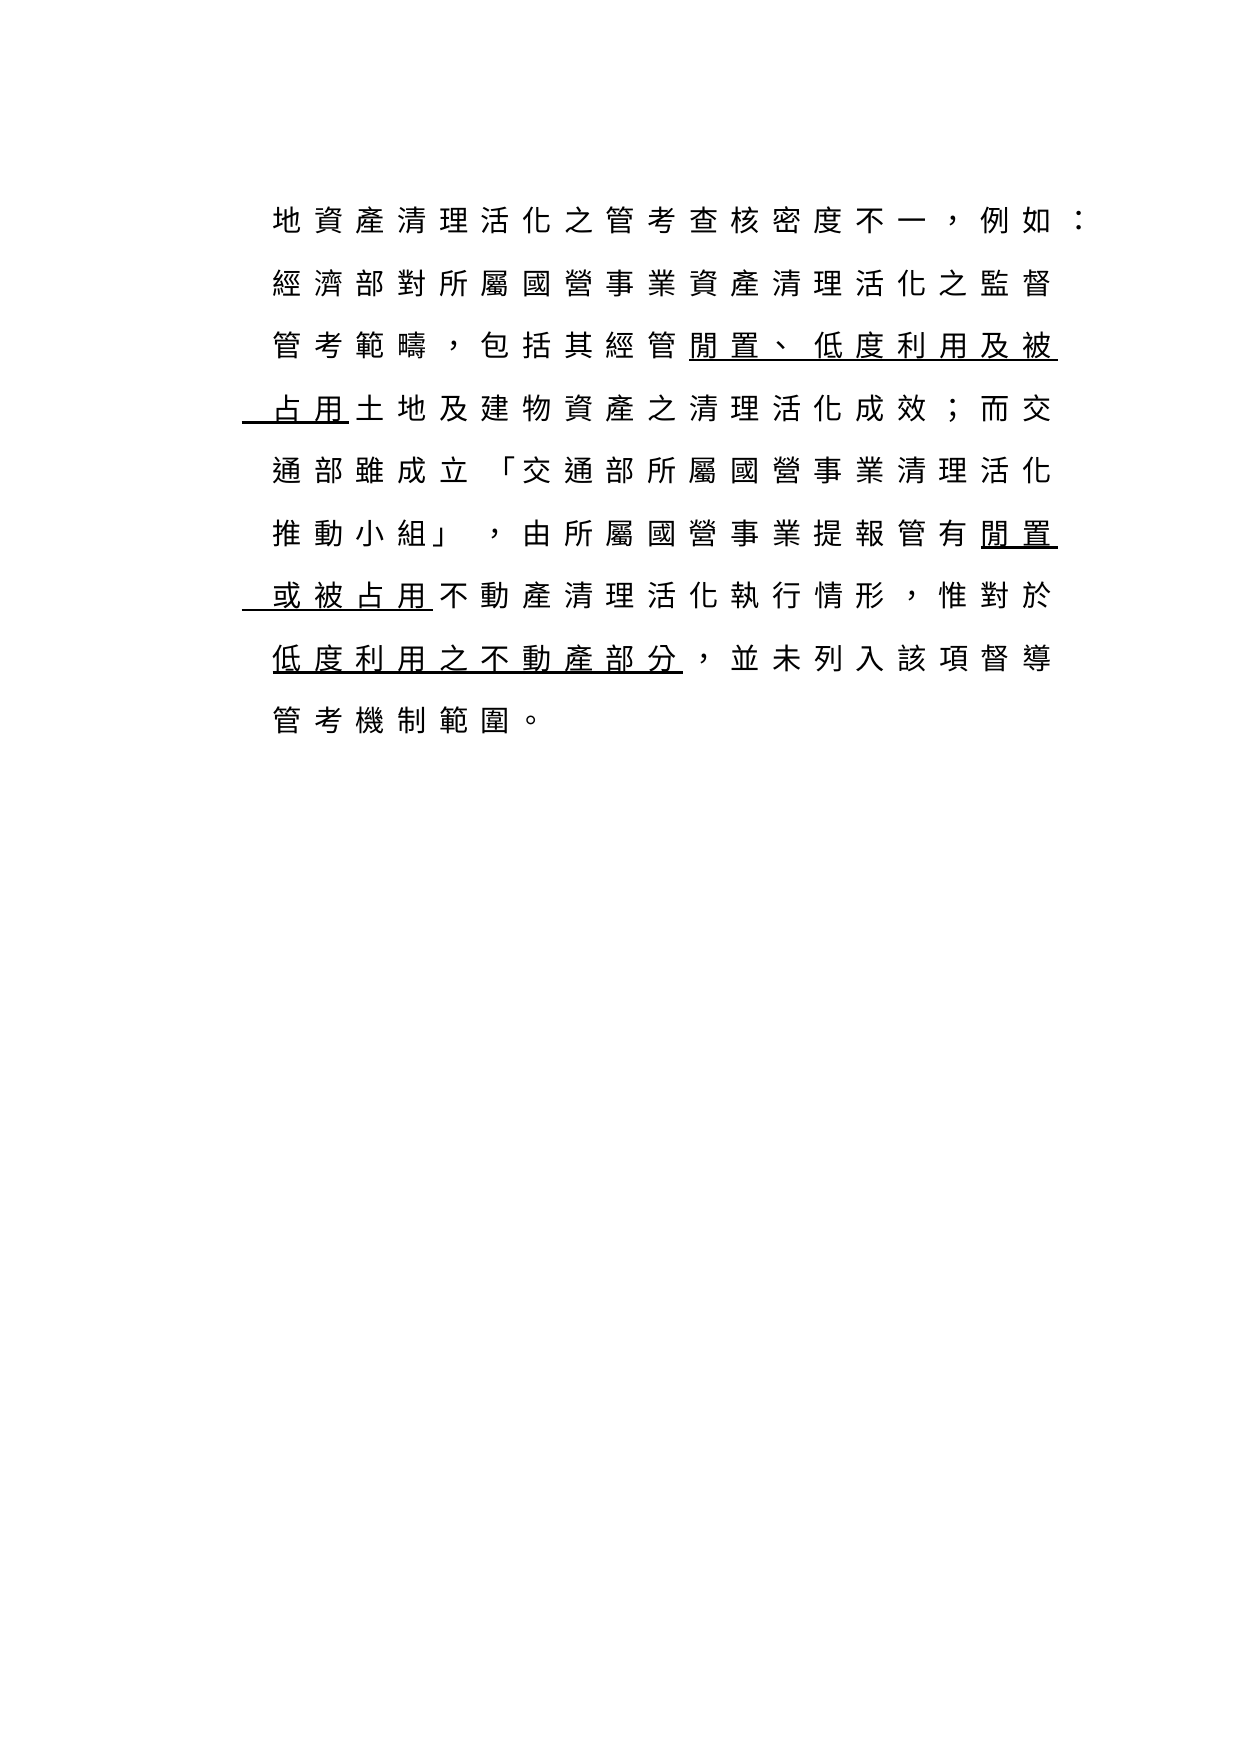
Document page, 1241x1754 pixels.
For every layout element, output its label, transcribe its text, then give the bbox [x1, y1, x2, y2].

text 此外，目前各主管機關對所屬國營事業房地資產清理活化之管考查核密度不一，例如：經濟部對所屬國營事業資產清理活化之監督管考範疇，包括其經管閒置、低度利用及被占用土地及建物資產之清理活化成效；而交通部雖成立「交通部所屬國營事業清理活化推動小組」，由所屬國營事業提報管有閒置或被占用不動產清理活化執行情形，惟對於低度利用之不動產部分，並未列入該項督導管考機制範圍。 [242, 177, 1058, 740]
